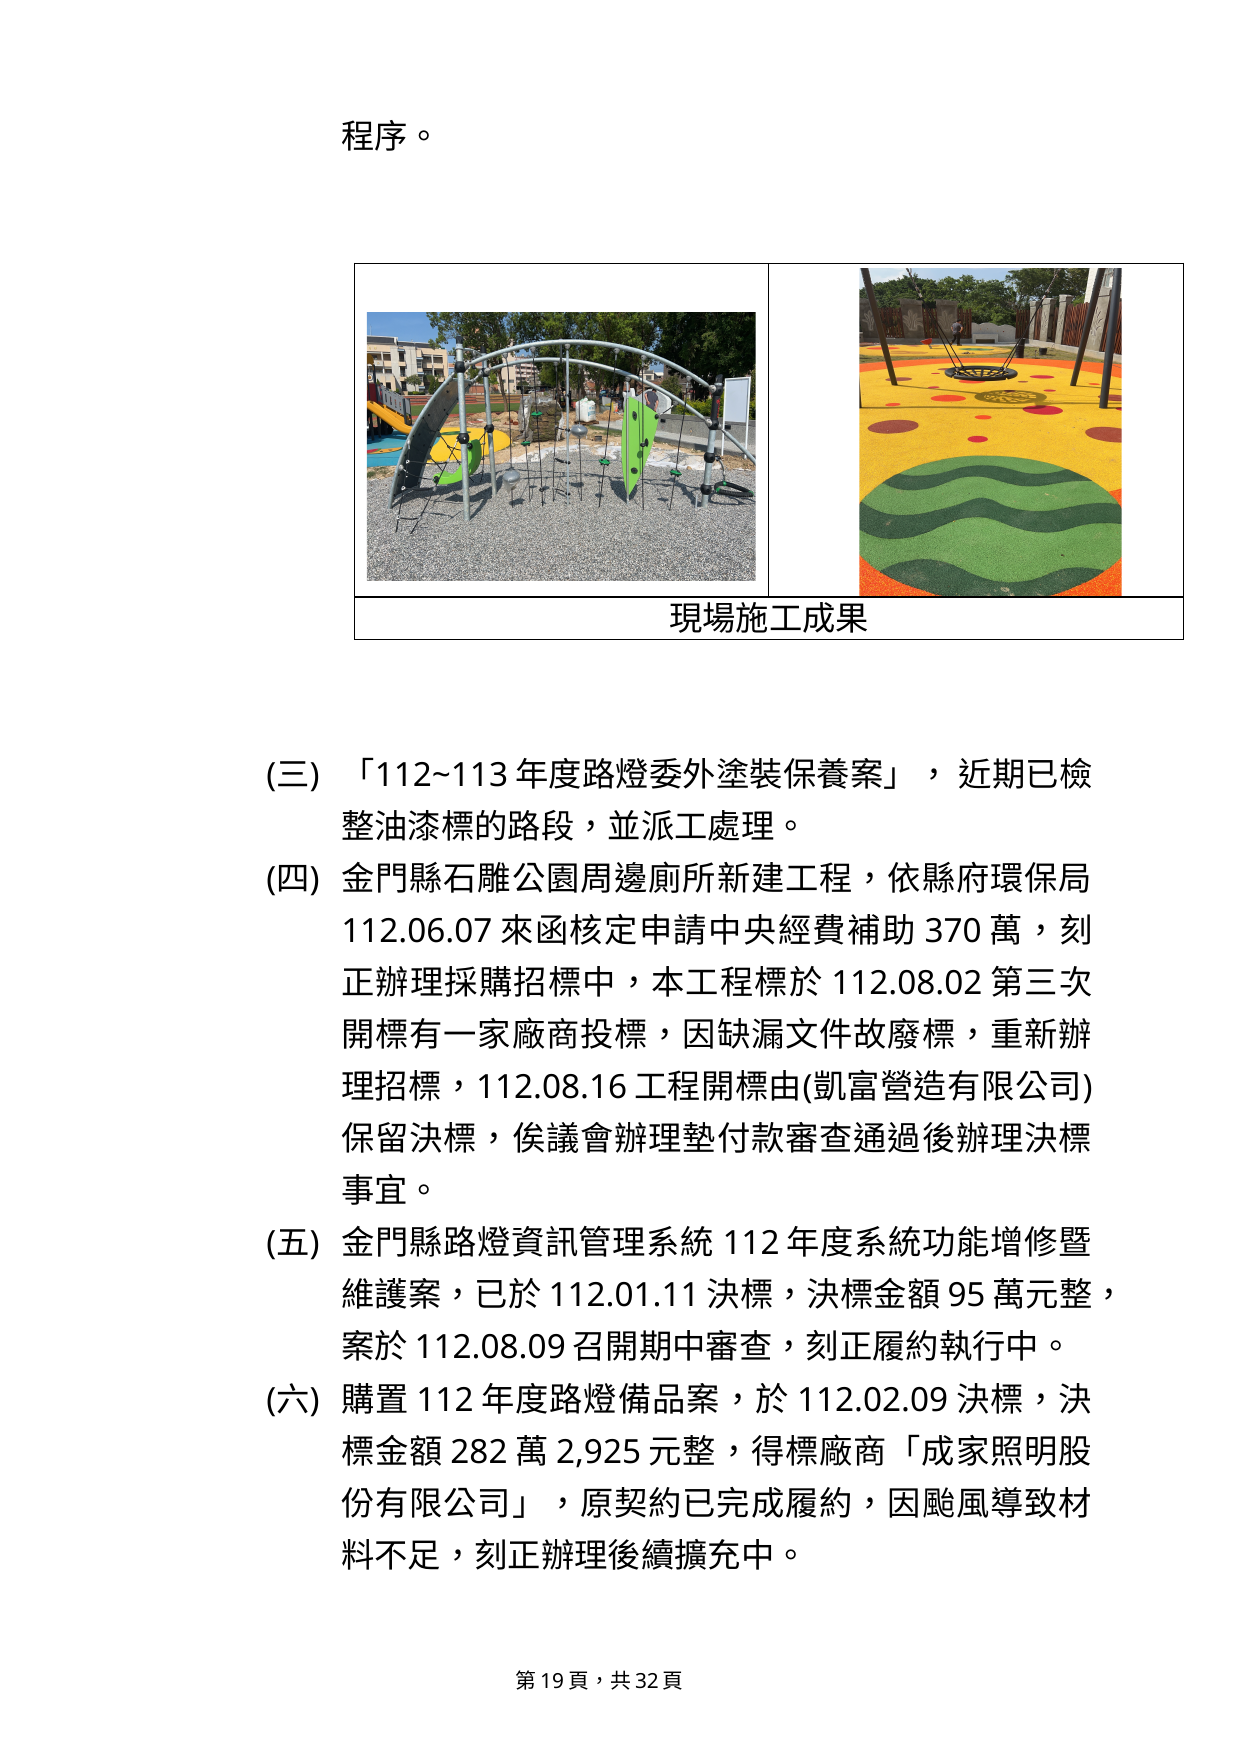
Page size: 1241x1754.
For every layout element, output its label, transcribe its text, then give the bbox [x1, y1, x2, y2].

list 購置112年度路燈備品案，於112.02.09決標，決標金額282萬2,925元整，得標廠商「成家照明股份有限公司」，原契約已完成履約，因颱風導致材料不足，刻正辦理後續擴充中。 [266, 1369, 1092, 1578]
table_cell 現場施工成果 [355, 598, 1183, 639]
picture [859, 268, 1122, 596]
list 「112~113年度路燈委外塗裝保養案」， 近期已檢整油漆標的路段，並派工處理。 [266, 744, 1092, 848]
table_header [769, 264, 1183, 596]
table_header [355, 264, 768, 596]
picture [366, 312, 756, 583]
list 金門縣路燈資訊管理系統112年度系統功能增修暨維護案，已於112.01.11決標，決標金額95萬元整，案於112.08.09召開期中審查，刻正履約執行中。 [266, 1213, 1092, 1369]
list 金門縣石雕公園周邊廁所新建工程，依縣府環保局112.06.07來函核定申請中央經費補助370萬，刻正辦理採購招標中，本工程標於112.08.02第三次開標有一家廠商投標，因缺漏文件故廢標，重新辦理招標，112.08.16工程開標由(凱富營造有限公司)保留決標，俟議會辦理墊付款審查通過後辦理決標事宜。 [266, 848, 1092, 1213]
list 「110年度公園及路燈等公共設施整建工程委託規劃設計暨監造技術服務」業於110.04.21決標，110.05.18完成簽約，依縣府指示辦理「金沙親子公園」規劃設計案，111.07.08開標結果為東沙王營造有限公司得標承攬，承商於111.08.12申報開工，並於112.08.30申報竣工，將依規定辦理後續驗收程序。 [266, 106, 1092, 158]
